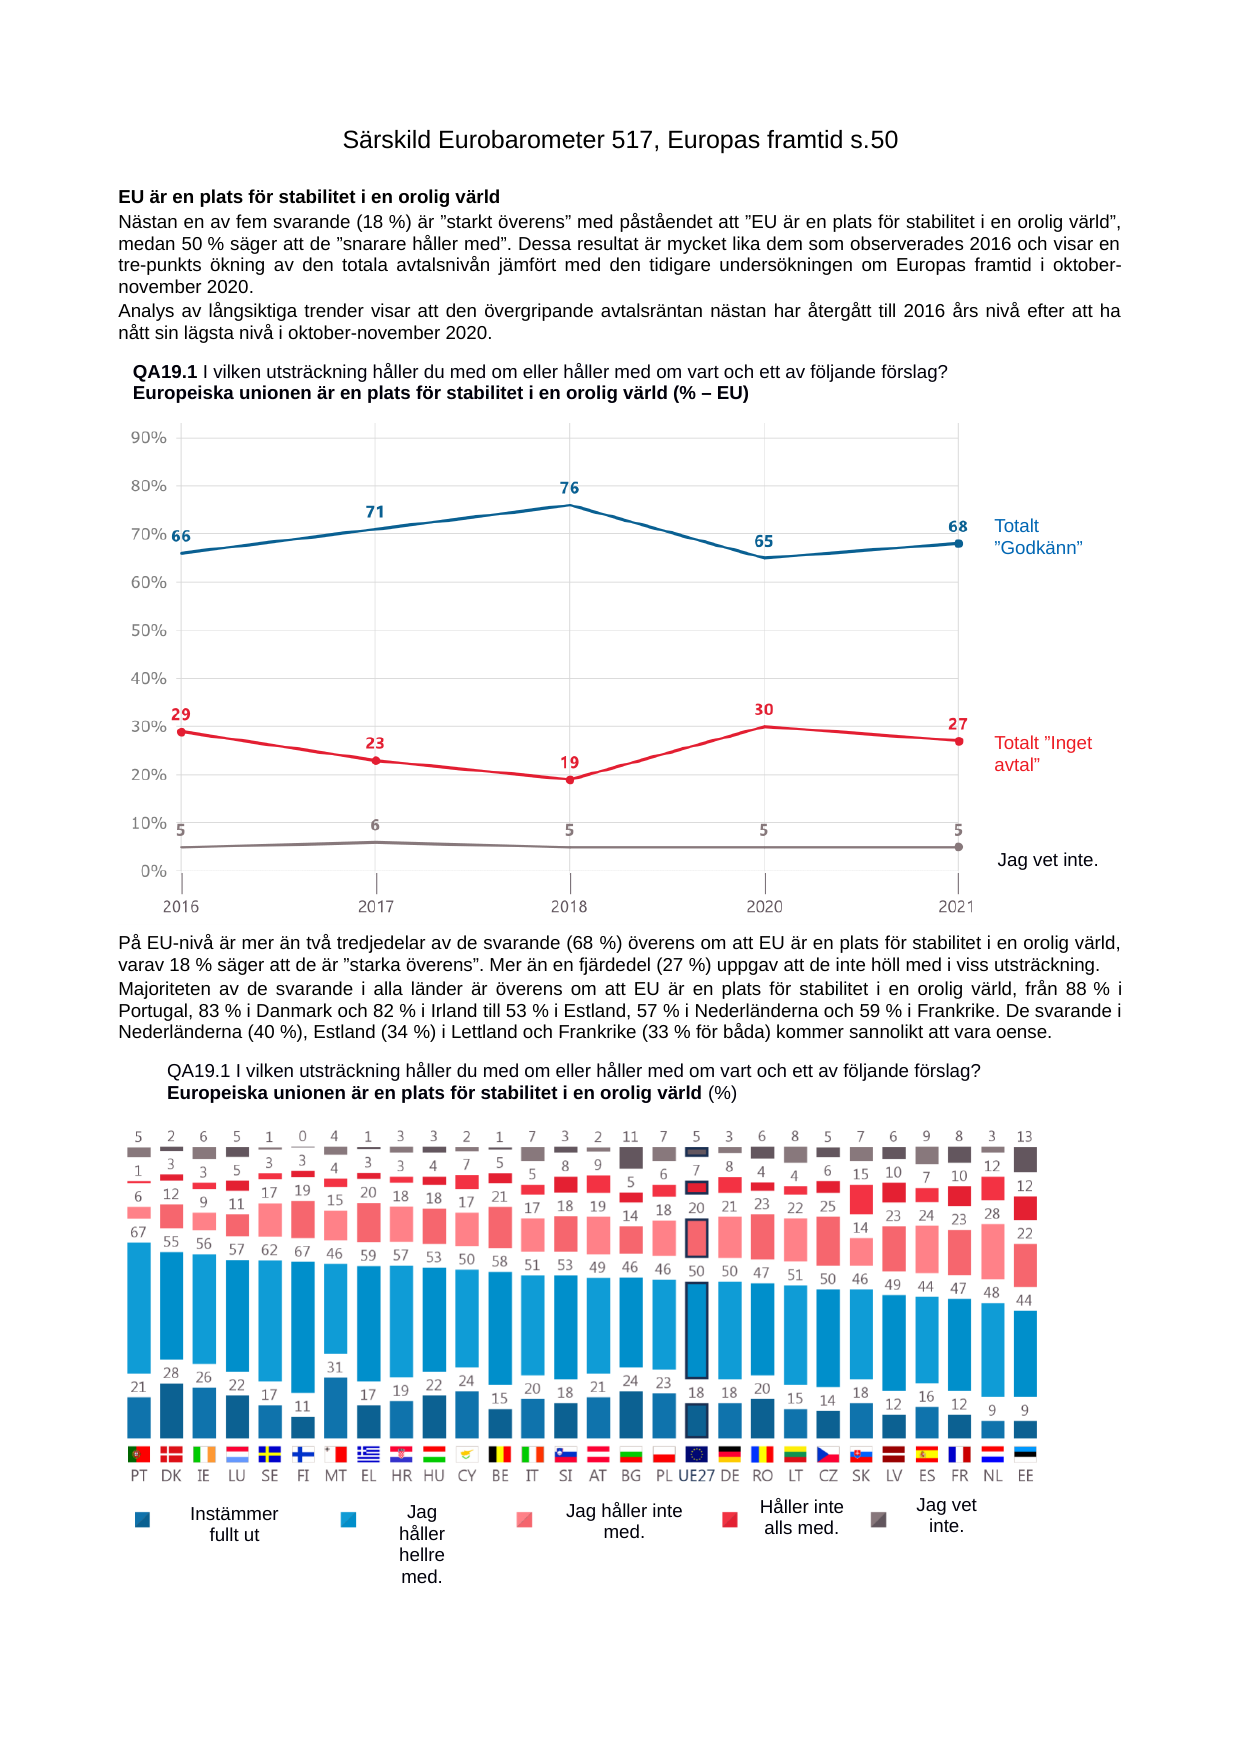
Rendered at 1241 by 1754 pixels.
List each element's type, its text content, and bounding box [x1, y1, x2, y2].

picture [118, 423, 980, 929]
picture [762, 1500, 769, 1506]
text Nästan en av fem svarande (18 %) är ”starkt överens” med påståendet att ”EU är en plats för stabilitet i en orolig värld”, medan 50 % säger att de ”snarare håller med”. Dessa resultat är mycket lika dem som observerades 2016 och visar en tre-punkts ökning av den totala avtalsnivån jämfört med den tidigare undersökningen om Europas framtid i oktober-november 2020. [118, 211, 1122, 297]
text EU är en plats för stabilitet i en orolig värld [118, 186, 1122, 208]
text På EU-nivå är mer än två tredjedelar av de svarande (68 %) överens om att EU är en plats för stabilitet i en orolig värld, varav 18 % säger att de är ”starka överens”. Mer än en fjärdedel (27 %) uppgav att de inte höll med i viss utsträckning. [118, 347, 1122, 975]
text Majoriteten av de svarande i alla länder är överens om att EU är en plats för stabilitet i en orolig värld, från 88 % i Portugal, 83 % i Danmark och 82 % i Irland till 53 % i Estland, 57 % i Nederländerna och 59 % i Frankrike. De svarande i Nederländerna (40 %), Estland (34 %) i Lettland och Frankrike (33 % för båda) kommer sannolikt att vara oense. [118, 978, 1122, 1043]
picture [128, 1500, 895, 1551]
text Analys av långsiktiga trender visar att den övergripande avtalsräntan nästan har återgått till 2016 års nivå efter att ha nått sin lägsta nivå i oktober-november 2020. [118, 300, 1122, 343]
picture [118, 1127, 1042, 1487]
